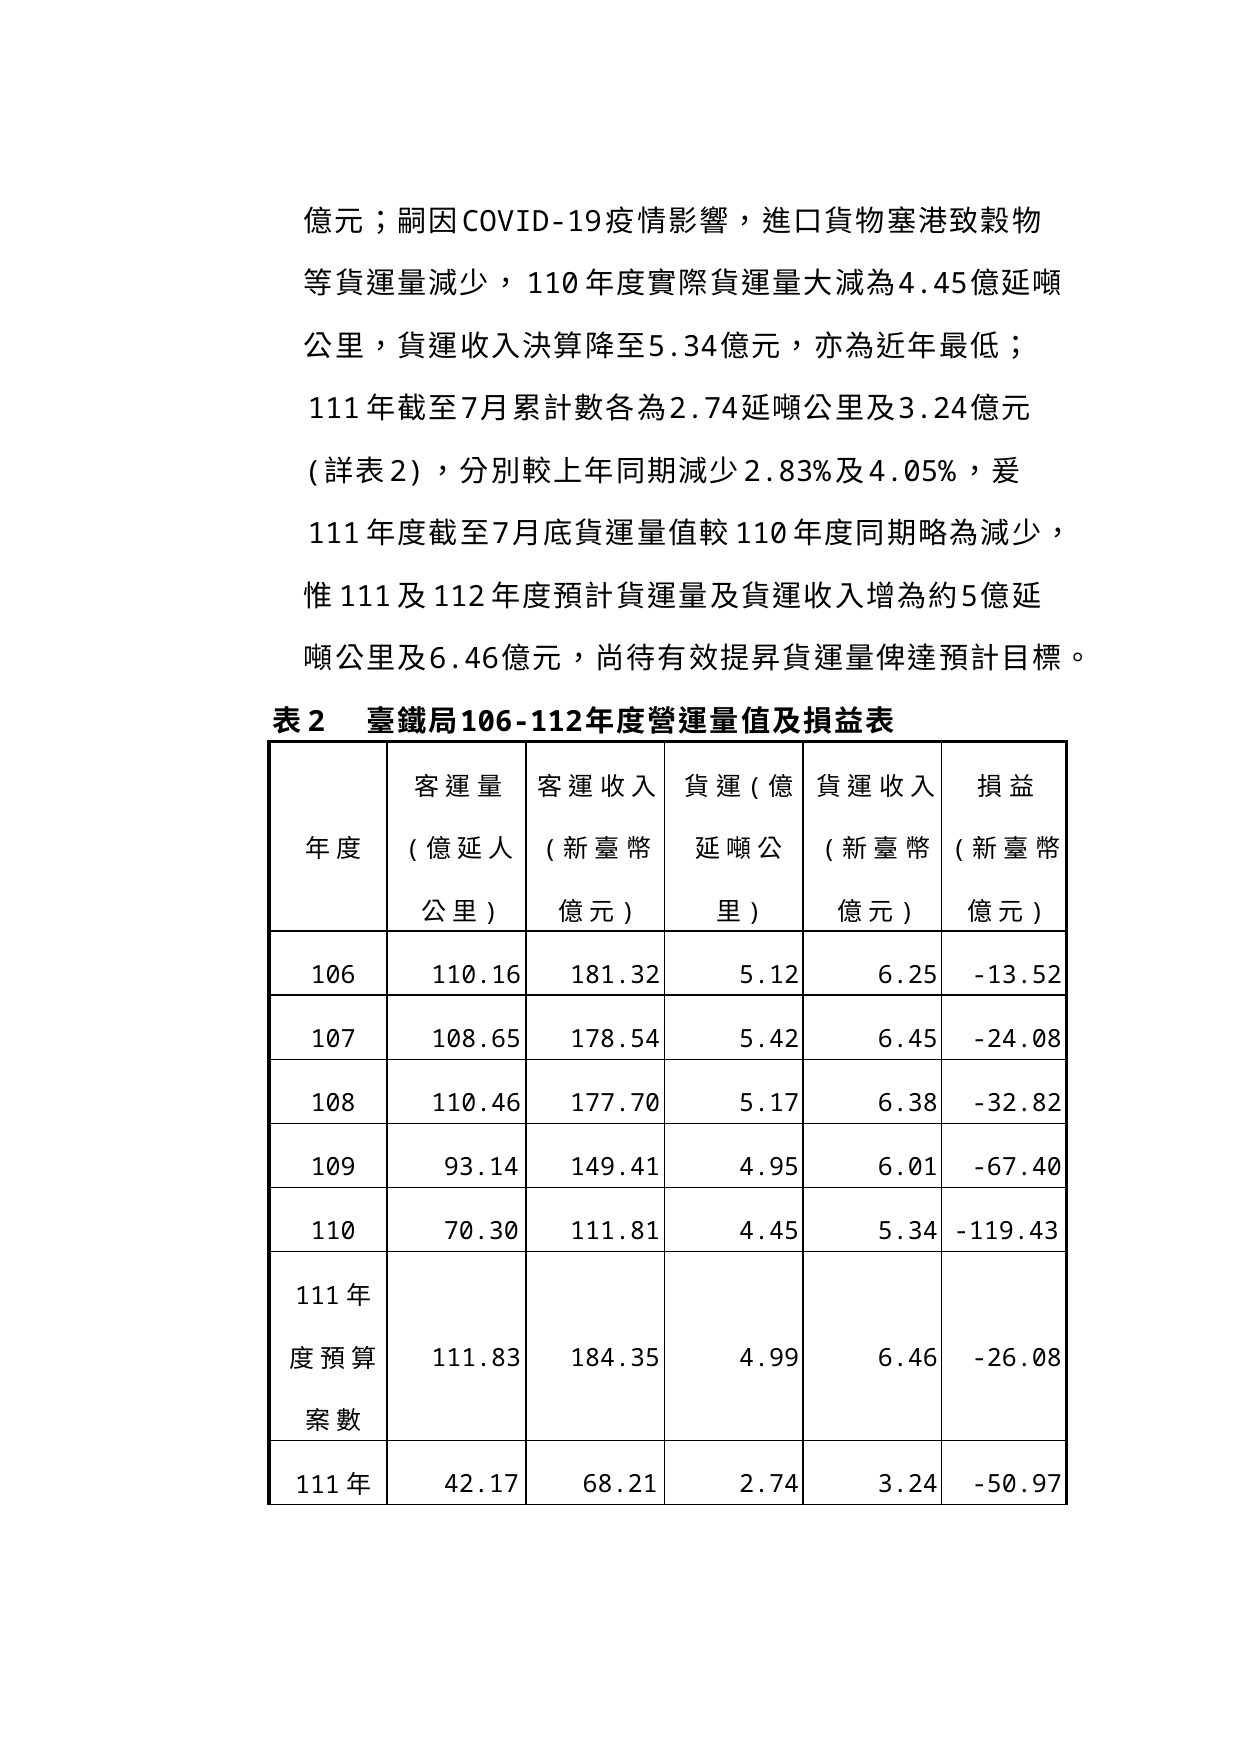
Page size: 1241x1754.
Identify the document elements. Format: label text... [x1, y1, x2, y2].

table_cell 68.21 [527, 1441, 664, 1504]
table_header 客運收入(新臺幣億元) [527, 743, 664, 930]
table_cell 107 [271, 996, 386, 1058]
table_cell -24.08 [942, 996, 1065, 1058]
table_cell 111年度預算案數 [271, 1252, 386, 1440]
table_cell 108.65 [388, 996, 525, 1058]
text 表2 臺鐵局106-112年度營運量值及損益表 [266, 677, 1065, 740]
table_cell 110 [271, 1188, 386, 1251]
table_header 貨運(億延噸公里) [665, 743, 802, 930]
table_cell 6.45 [804, 996, 941, 1058]
table_header 貨運收入 (新臺幣億元) [804, 743, 941, 930]
table_cell 5.12 [665, 932, 802, 994]
table_cell 181.32 [527, 932, 664, 994]
table_header 損益 (新臺幣億元) [942, 743, 1065, 930]
text 該局106至108年度實際貨運量介於5.12億延噸公里至5.42億延噸公里，貨運收入介於6.25億元至6.45億元；嗣因COVID-19疫情影響，進口貨物塞港致穀物等貨運量減少，110年度實際貨運量大減為4.45億延噸公里，貨運收入決算降至5.34億元，亦為近年最低；111年截至7月累計數各為2.74延噸公里及3.24億元(詳表2)，分別較上年同期減少2.83%及4.05%，爰111年度截至7月底貨運量值較110年度同期略為減少，惟111及112年度預計貨運量及貨運收入增為約5億延噸公里及6.46億元，尚待有效提昇貨運量俾達預計目標。 [266, 177, 1063, 677]
table_cell 3.24 [804, 1441, 941, 1504]
table_cell 4.45 [665, 1188, 802, 1251]
table_header 客運量(億延人公里) [388, 743, 525, 930]
table_cell 111.81 [527, 1188, 664, 1251]
table_cell 149.41 [527, 1124, 664, 1187]
table_cell 109 [271, 1124, 386, 1187]
table_cell 93.14 [388, 1124, 525, 1187]
table_cell 108 [271, 1060, 386, 1122]
table_cell 42.17 [388, 1441, 525, 1504]
table_cell 178.54 [527, 996, 664, 1058]
table_cell 4.99 [665, 1252, 802, 1440]
table_cell -26.08 [942, 1252, 1065, 1440]
table_cell 5.34 [804, 1188, 941, 1251]
table_cell 4.95 [665, 1124, 802, 1187]
table_cell -119.43 [942, 1188, 1065, 1251]
table_cell 110.16 [388, 932, 525, 994]
table_cell 70.30 [388, 1188, 525, 1251]
table_cell 111年 [271, 1441, 386, 1504]
table_cell -13.52 [942, 932, 1065, 994]
table_cell 5.17 [665, 1060, 802, 1122]
table_cell -50.97 [942, 1441, 1065, 1504]
table_cell 110.46 [388, 1060, 525, 1122]
table_header 年度 [271, 743, 386, 930]
table_cell -67.40 [942, 1124, 1065, 1187]
table_cell 6.01 [804, 1124, 941, 1187]
table_cell 177.70 [527, 1060, 664, 1122]
table_cell 106 [271, 932, 386, 994]
table_cell 111.83 [388, 1252, 525, 1440]
table_cell 6.25 [804, 932, 941, 994]
table_cell 2.74 [665, 1441, 802, 1504]
table_cell -32.82 [942, 1060, 1065, 1122]
table_cell 6.46 [804, 1252, 941, 1440]
table_cell 6.38 [804, 1060, 941, 1122]
table_cell 184.35 [527, 1252, 664, 1440]
table_cell 5.42 [665, 996, 802, 1058]
